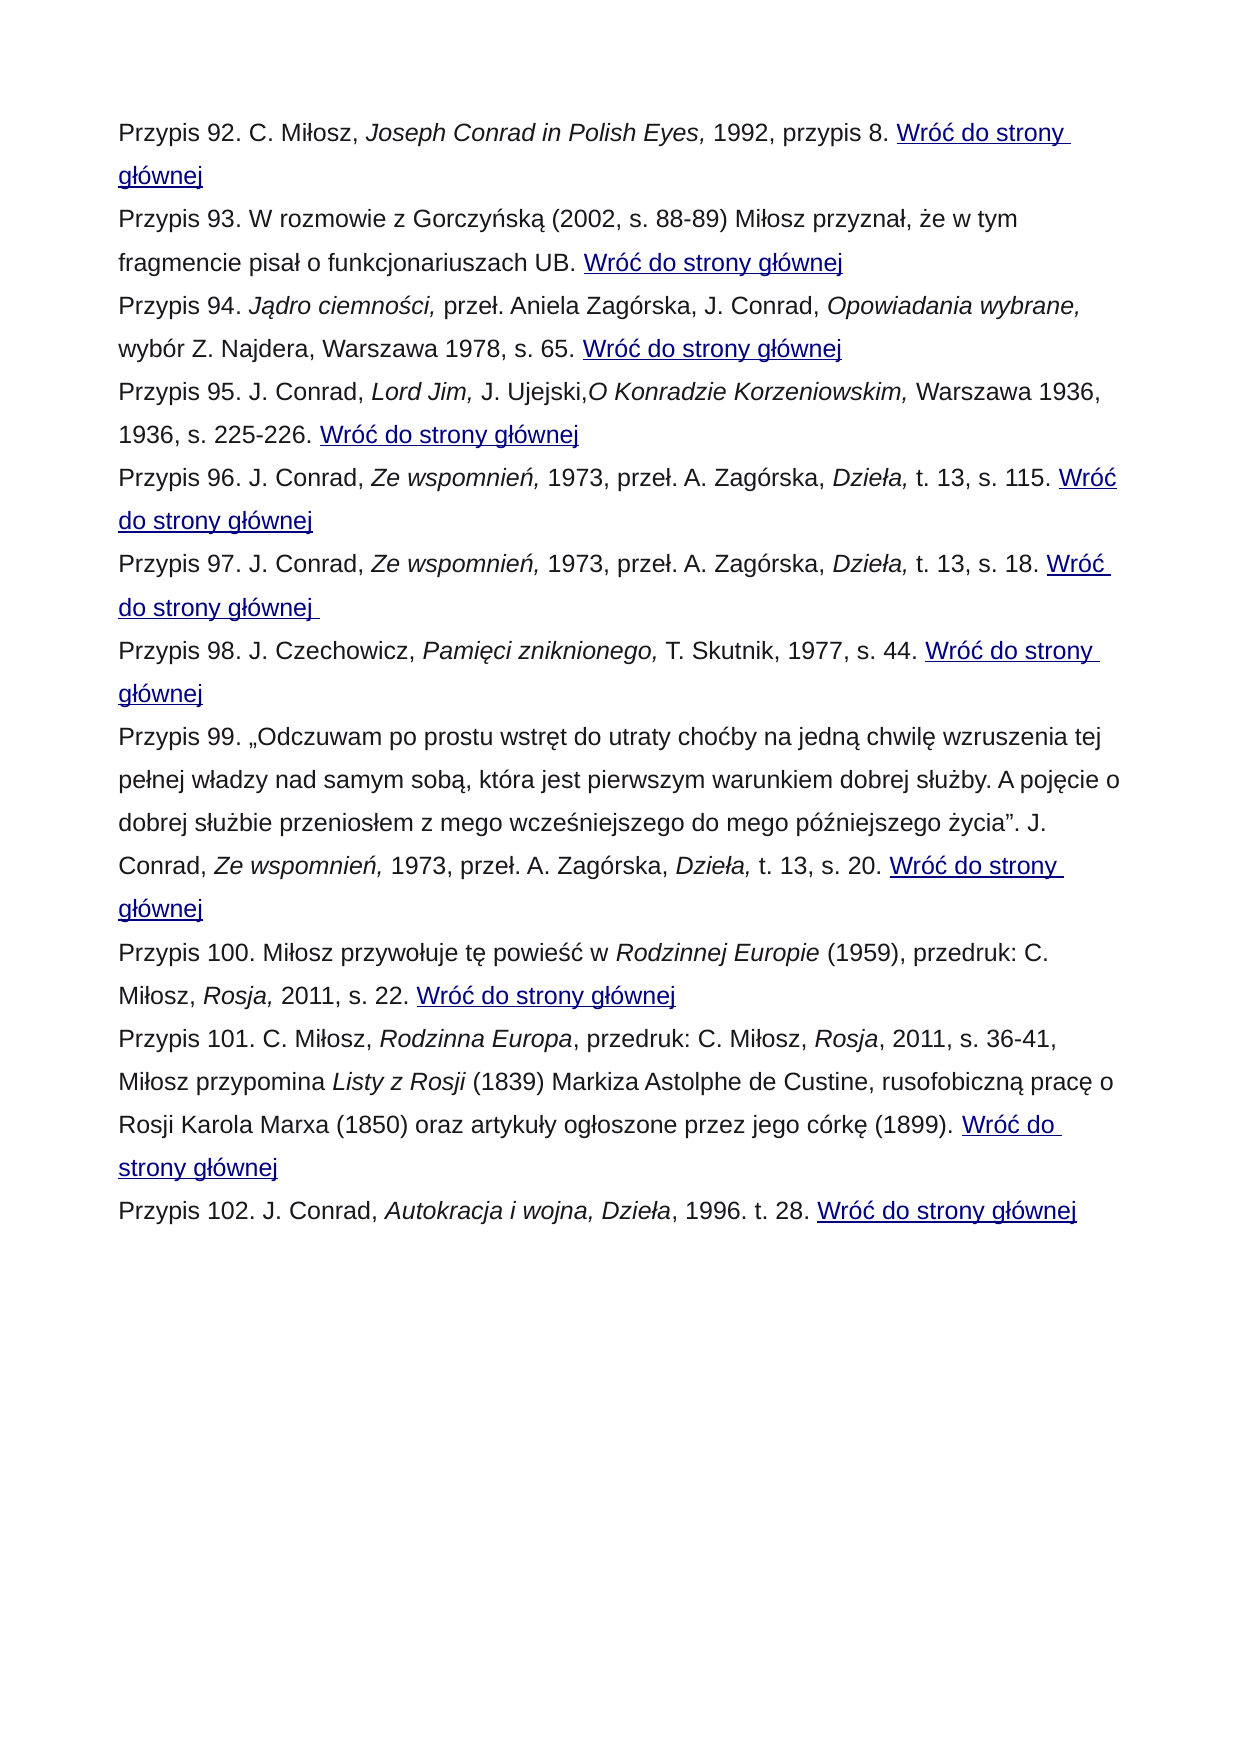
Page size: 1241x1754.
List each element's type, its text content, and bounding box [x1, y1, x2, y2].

text Przypis 98. J. Czechowicz, Pamięci zniknionego, T. Skutnik, 1977, s. 44. Wróć do strony głównej [118, 636, 1122, 707]
text Przypis 97. J. Conrad, Ze wspomnień, 1973, przeł. A. Zagórska, Dzieła, t. 13, s. 18. Wróć do strony głównej [118, 549, 1122, 621]
text Przypis 93. W rozmowie z Gorczyńską (2002, s. 88-89) Miłosz przyznał, że w tym fragmencie pisał o funkcjonariuszach UB. Wróć do strony głównej [118, 204, 1122, 276]
text Przypis 96. J. Conrad, Ze wspomnień, 1973, przeł. A. Zagórska, Dzieła, t. 13, s. 115. Wróć do strony głównej [118, 463, 1122, 535]
text Przypis 100. Miłosz przywołuje tę powieść w Rodzinnej Europie (1959), przedruk: C. Miłosz, Rosja, 2011, s. 22. Wróć do strony głównej [118, 937, 1122, 1009]
text Przypis 102. J. Conrad, Autokracja i wojna, Dzieła, 1996. t. 28. Wróć do strony głównej [118, 1196, 1122, 1225]
text Przypis 94. Jądro ciemności, przeł. Aniela Zagórska, J. Conrad, Opowiadania wybrane, wybór Z. Najdera, Warszawa 1978, s. 65. Wróć do strony głównej [118, 291, 1122, 362]
text Przypis 95. J. Conrad, Lord Jim, J. Ujejski,O Konradzie Korzeniowskim, Warszawa 1936, 1936, s. 225-226. Wróć do strony głównej [118, 377, 1122, 449]
text Przypis 101. C. Miłosz, Rodzinna Europa, przedruk: C. Miłosz, Rosja, 2011, s. 36-41, Miłosz przypomina Listy z Rosji (1839) Markiza Astolphe de Custine, rusofobiczną pracę o Rosji Karola Marxa (1850) oraz artykuły ogłoszone przez jego córkę (1899). Wróć do strony głównej [118, 1024, 1122, 1182]
text Przypis 99. „Odczuwam po prostu wstręt do utraty choćby na jedną chwilę wzruszenia tej pełnej władzy nad samym sobą, która jest pierwszym warunkiem dobrej służby. A pojęcie o dobrej służbie przeniosłem z mego wcześniejszego do mego późniejszego życia”. J. Conrad, Ze wspomnień, 1973, przeł. A. Zagórska, Dzieła, t. 13, s. 20. Wróć do strony głównej [118, 722, 1122, 923]
text Przypis 92. C. Miłosz, Joseph Conrad in Polish Eyes, 1992, przypis 8. Wróć do strony głównej [118, 118, 1122, 190]
